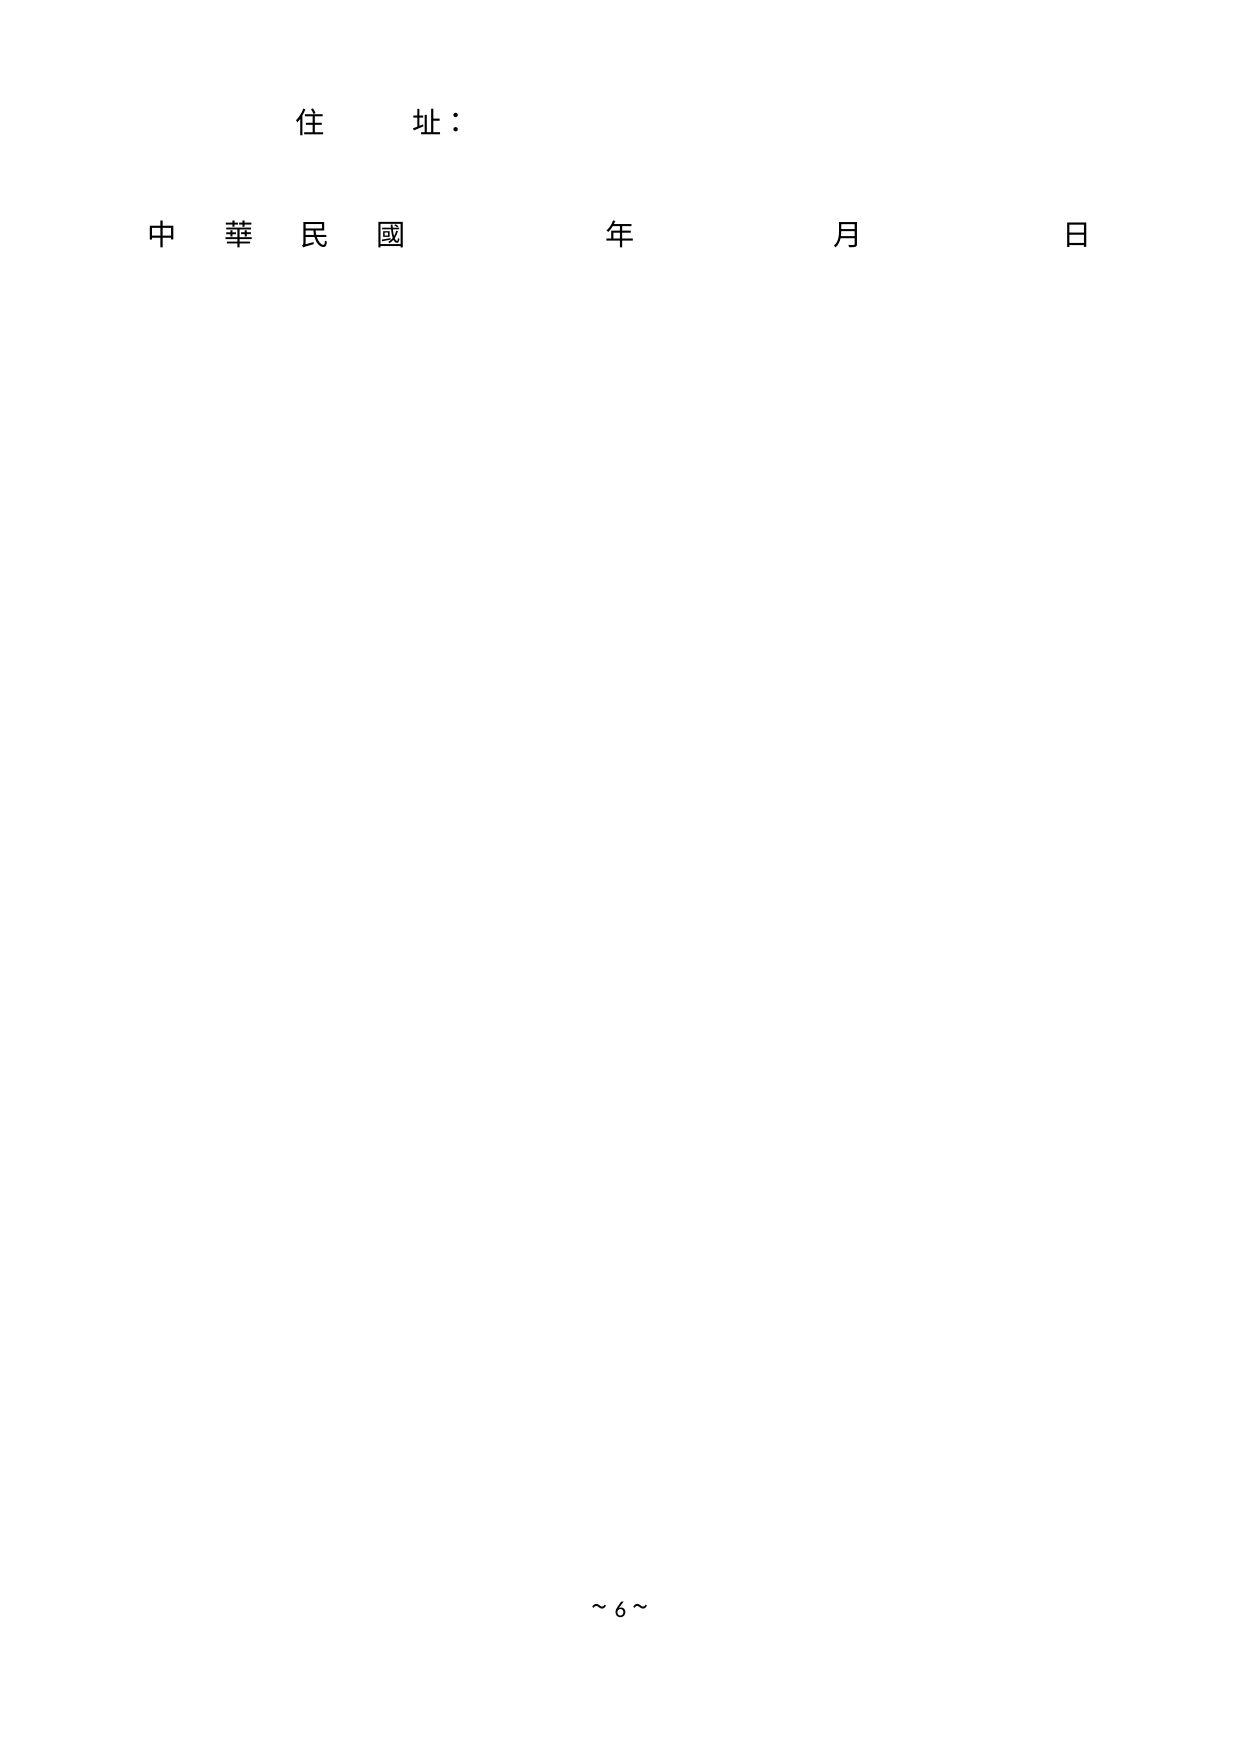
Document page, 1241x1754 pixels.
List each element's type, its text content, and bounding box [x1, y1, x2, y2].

text 住 址： [295, 83, 1092, 158]
text 中 華 民 國 年 月 日 [148, 196, 1092, 271]
